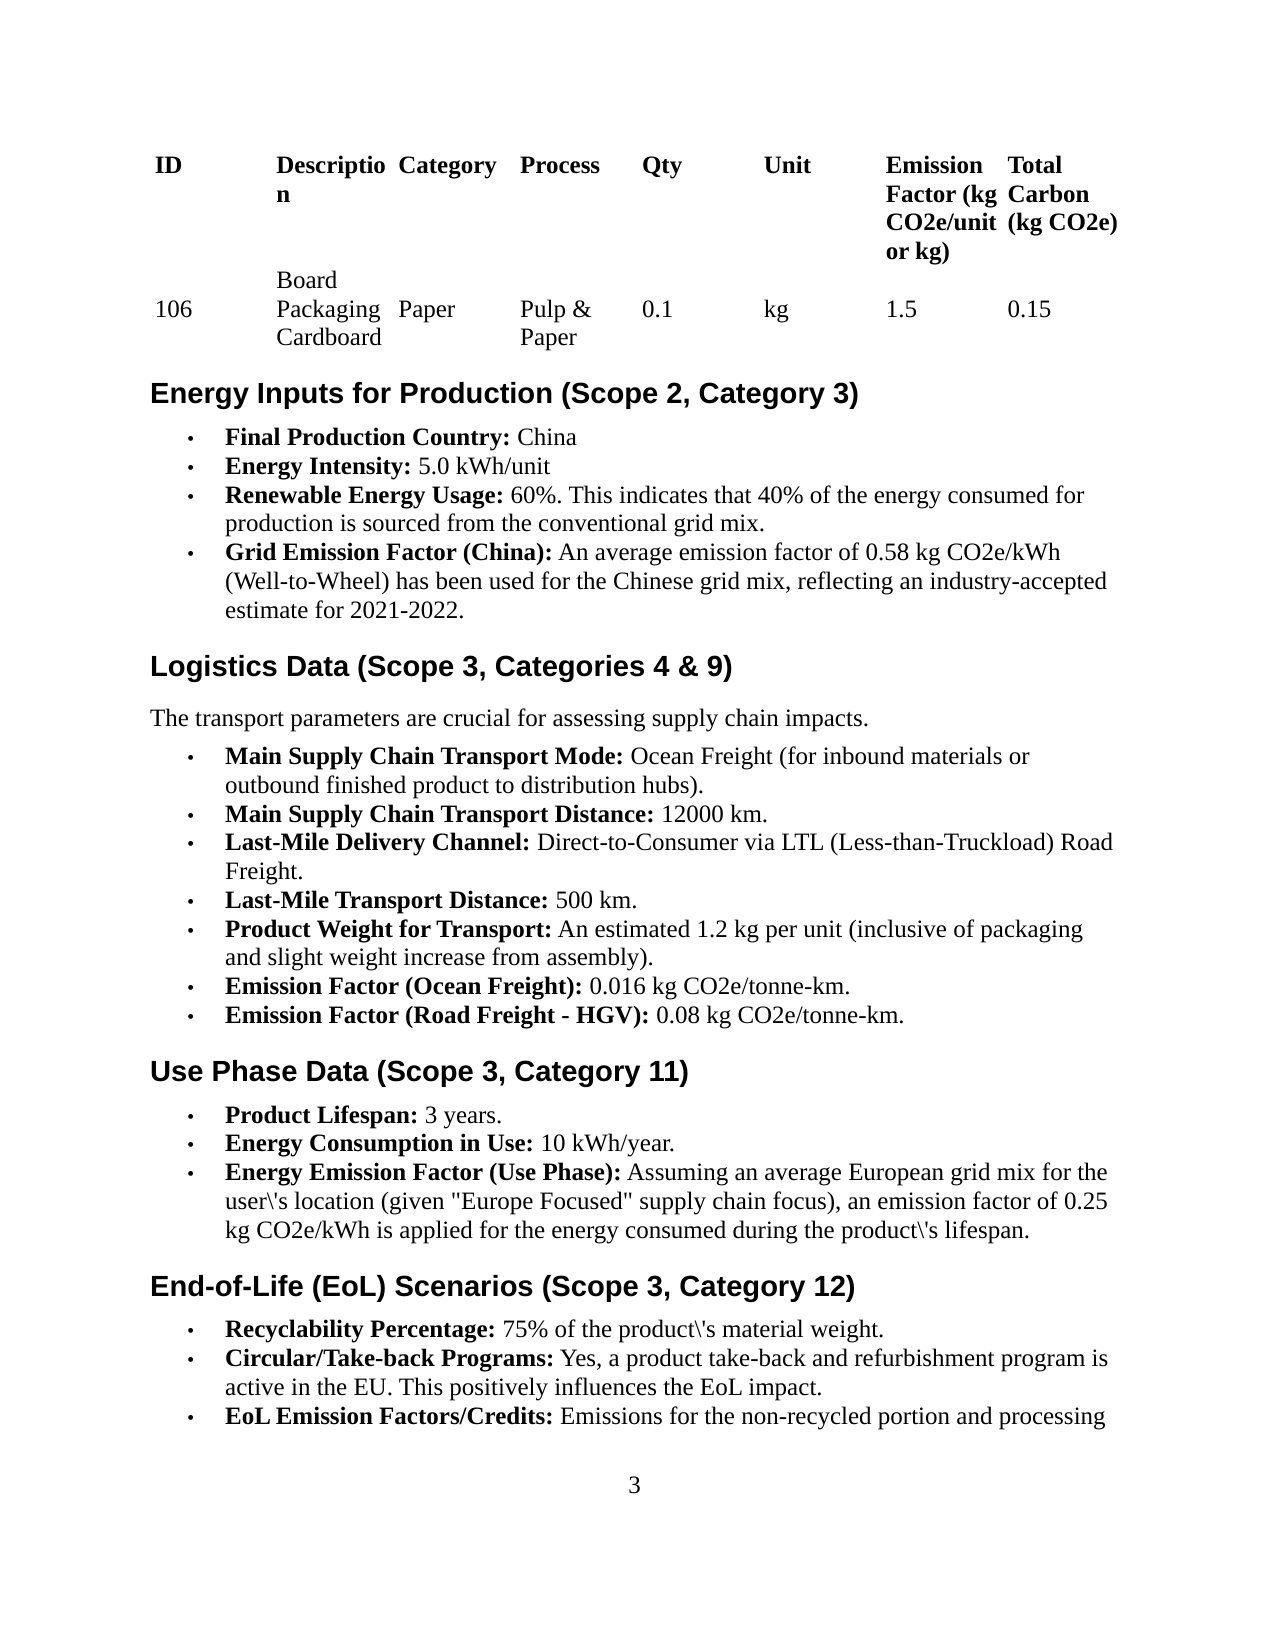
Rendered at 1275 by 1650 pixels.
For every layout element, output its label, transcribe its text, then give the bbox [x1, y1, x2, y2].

subtitle Energy Inputs for Production (Scope 2, Category 3) [150, 376, 1125, 410]
list Product Weight for Transport: An estimated 1.2 kg per unit (inclusive of packaging and slight weight increase from assembly). [187, 914, 1125, 971]
table_cell [516, 265, 637, 294]
table_cell [1003, 265, 1125, 294]
table_cell 1.5 [881, 294, 1003, 351]
table_header Process [516, 150, 637, 265]
table_header Total Carbon (kg CO2e) [1003, 150, 1125, 265]
table_header Unit [759, 150, 881, 265]
subtitle Logistics Data (Scope 3, Categories 4 & 9) [150, 648, 1125, 682]
table_cell 0.1 [638, 294, 759, 351]
table_cell 0.15 [1003, 294, 1125, 351]
table_cell Board [272, 265, 394, 294]
table_cell kg [759, 294, 881, 351]
list Product Lifespan: 3 years. [187, 1100, 1125, 1128]
list Renewable Energy Usage: 60%. This indicates that 40% of the energy consumed for production is sourced from the conventional grid mix. [187, 480, 1125, 537]
table_header Description [272, 150, 394, 265]
list Circular/Take-back Programs: Yes, a product take-back and refurbishment program is active in the EU. This positively influences the EoL impact. [187, 1343, 1125, 1401]
table_cell Pulp & Paper [516, 294, 637, 351]
table_cell [881, 265, 1003, 294]
list Last-Mile Delivery Channel: Direct-to-Consumer via LTL (Less-than-Truckload) Road Freight. [187, 827, 1125, 885]
table_header Emission Factor (kg CO2e/unit or kg) [881, 150, 1003, 265]
list Main Supply Chain Transport Distance: 12000 km. [187, 799, 1125, 827]
table_header Qty [638, 150, 759, 265]
table_cell [759, 265, 881, 294]
list Energy Consumption in Use: 10 kWh/year. [187, 1128, 1125, 1157]
list Grid Emission Factor (China): An average emission factor of 0.58 kg CO2e/kWh (Well-to-Wheel) has been used for the Chinese grid mix, reflecting an industry-accepted estimate for 2021-2022. [187, 537, 1125, 623]
table_cell [394, 265, 516, 294]
table_header ID [150, 150, 272, 265]
list Emission Factor (Road Freight - HGV): 0.08 kg CO2e/tonne-km. [187, 1000, 1125, 1029]
list Energy Emission Factor (Use Phase): Assuming an average European grid mix for the user\'s location (given "Europe Focused" supply chain focus), an emission factor of 0.25 kg CO2e/kWh is applied for the energy consumed during the product\'s lifespan. [187, 1157, 1125, 1243]
list Main Supply Chain Transport Mode: Ocean Freight (for inbound materials or outbound finished product to distribution hubs). [187, 741, 1125, 799]
table_cell Paper [394, 294, 516, 351]
text The transport parameters are crucial for assessing supply chain impacts. [150, 703, 1125, 732]
table_cell Packaging Cardboard [272, 294, 394, 351]
table_cell 106 [150, 294, 272, 351]
list Recyclability Percentage: 75% of the product\'s material weight. [187, 1314, 1125, 1343]
list Emission Factor (Ocean Freight): 0.016 kg CO2e/tonne-km. [187, 971, 1125, 1000]
subtitle Use Phase Data (Scope 3, Category 11) [150, 1054, 1125, 1087]
list Last-Mile Transport Distance: 500 km. [187, 885, 1125, 914]
table_cell [150, 265, 272, 294]
list EoL Emission Factors/Credits: Emissions for the non-recycled portion and processing [187, 1401, 1125, 1429]
subtitle End-of-Life (EoL) Scenarios (Scope 3, Category 12) [150, 1268, 1125, 1302]
table_cell [638, 265, 759, 294]
table_header Category [394, 150, 516, 265]
list Energy Intensity: 5.0 kWh/unit [187, 451, 1125, 480]
list Final Production Country: China [187, 422, 1125, 451]
